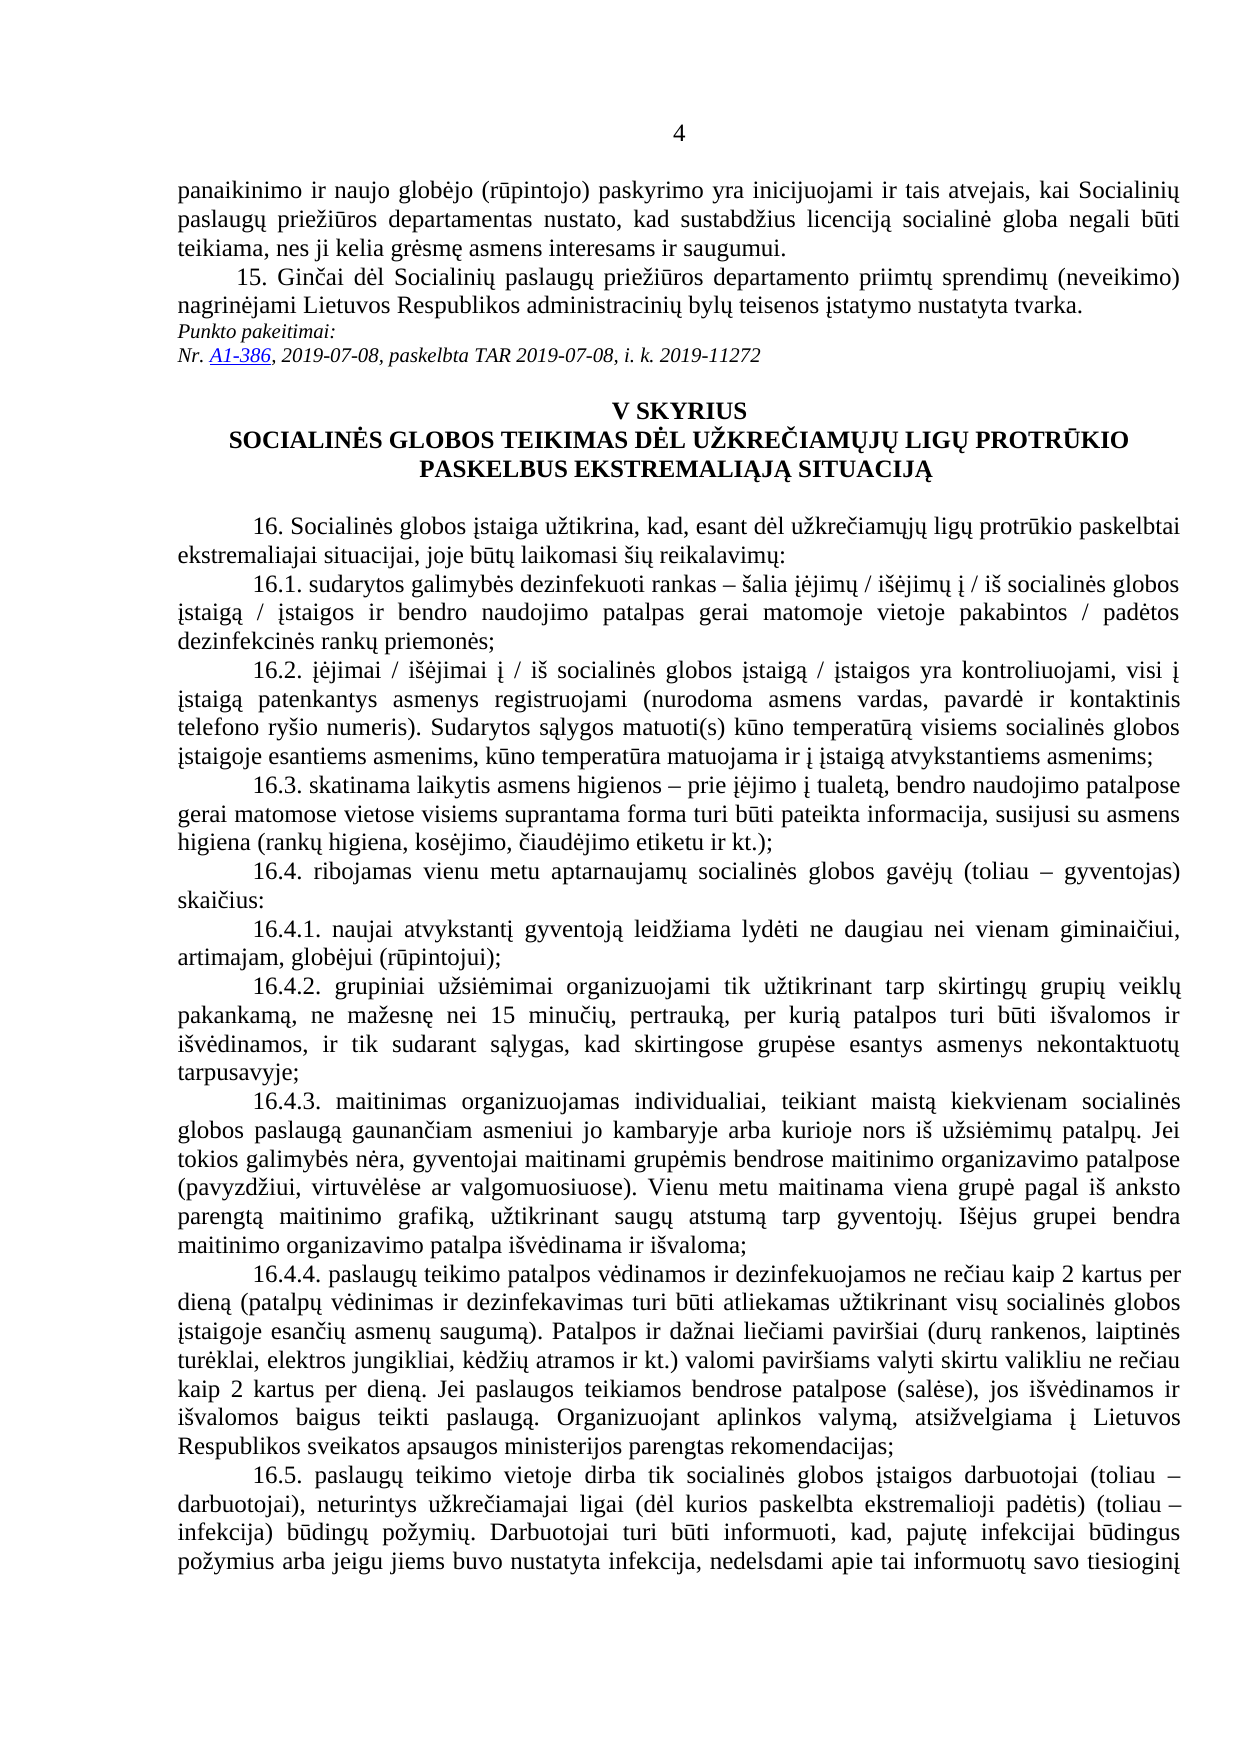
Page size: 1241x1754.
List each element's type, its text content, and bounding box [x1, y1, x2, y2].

text panaikinimo ir naujo globėjo (rūpintojo) paskyrimo yra inicijuojami ir tais atvejais, kai Socialinių paslaugų priežiūros departamentas nustato, kad sustabdžius licenciją socialinė globa negali būti teikiama, nes ji kelia grėsmę asmens interesams ir saugumui. [177, 176, 1181, 262]
text 16.4. ribojamas vienu metu aptarnaujamų socialinės globos gavėjų (toliau – gyventojas) skaičius: [177, 856, 1181, 914]
text 16.4.2. grupiniai užsiėmimai organizuojami tik užtikrinant tarp skirtingų grupių veiklų pakankamą, ne mažesnę nei 15 minučių, pertrauką, per kurią patalpos turi būti išvalomos ir išvėdinamos, ir tik sudarant sąlygas, kad skirtingose grupėse esantys asmenys nekontaktuotų tarpusavyje; [177, 971, 1181, 1086]
text 16.4.1. naujai atvykstantį gyventoją leidžiama lydėti ne daugiau nei vienam giminaičiui, artimajam, globėjui (rūpintojui); [177, 914, 1181, 971]
text 15. Ginčai dėl Socialinių paslaugų priežiūros departamento priimtų sprendimų (neveikimo) nagrinėjami Lietuvos Respublikos administracinių bylų teisenos įstatymo nustatyta tvarka. [177, 262, 1181, 319]
text 16. Socialinės globos įstaiga užtikrina, kad, esant dėl užkrečiamųjų ligų protrūkio paskelbtai ekstremaliajai situacijai, joje būtų laikomasi šių reikalavimų: [177, 511, 1181, 569]
text Punkto pakeitimai: [177, 319, 1181, 343]
text 16.4.4. paslaugų teikimo patalpos vėdinamos ir dezinfekuojamos ne rečiau kaip 2 kartus per dieną (patalpų vėdinimas ir dezinfekavimas turi būti atliekamas užtikrinant visų socialinės globos įstaigoje esančių asmenų saugumą). Patalpos ir dažnai liečiami paviršiai (durų rankenos, laiptinės turėklai, elektros jungikliai, kėdžių atramos ir kt.) valomi paviršiams valyti skirtu valikliu ne rečiau kaip 2 kartus per dieną. Jei paslaugos teikiamos bendrose patalpose (salėse), jos išvėdinamos ir išvalomos baigus teikti paslaugą. Organizuojant aplinkos valymą, atsižvelgiama į Lietuvos Respublikos sveikatos apsaugos ministerijos parengtas rekomendacijas; [177, 1259, 1181, 1460]
text SOCIALINĖS GLOBOS TEIKIMAS DĖL UŽKREČIAMŲJŲ LIGŲ PROTRŪKIO PASKELBUS EKSTREMALIĄJĄ SITUACIJĄ [177, 425, 1181, 482]
text V SKYRIUS [177, 396, 1181, 425]
text Nr. A1-386, 2019-07-08, paskelbta TAR 2019-07-08, i. k. 2019-11272 [177, 343, 1181, 367]
text 16.2. įėjimai / išėjimai į / iš socialinės globos įstaigą / įstaigos yra kontroliuojami, visi į įstaigą patenkantys asmenys registruojami (nurodoma asmens vardas, pavardė ir kontaktinis telefono ryšio numeris). Sudarytos sąlygos matuoti(s) kūno temperatūrą visiems socialinės globos įstaigoje esantiems asmenims, kūno temperatūra matuojama ir į įstaigą atvykstantiems asmenims; [177, 655, 1181, 770]
text 16.5. paslaugų teikimo vietoje dirba tik socialinės globos įstaigos darbuotojai (toliau – darbuotojai), neturintys užkrečiamajai ligai (dėl kurios paskelbta ekstremalioji padėtis) (toliau – infekcija) būdingų požymių. Darbuotojai turi būti informuoti, kad, pajutę infekcijai būdingus požymius arba jeigu jiems buvo nustatyta infekcija, nedelsdami apie tai informuotų savo tiesioginį [177, 1460, 1181, 1575]
text 16.1. sudarytos galimybės dezinfekuoti rankas – šalia įėjimų / išėjimų į / iš socialinės globos įstaigą / įstaigos ir bendro naudojimo patalpas gerai matomoje vietoje pakabintos / padėtos dezinfekcinės rankų priemonės; [177, 569, 1181, 655]
text 16.3. skatinama laikytis asmens higienos – prie įėjimo į tualetą, bendro naudojimo patalpose gerai matomose vietose visiems suprantama forma turi būti pateikta informacija, susijusi su asmens higiena (rankų higiena, kosėjimo, čiaudėjimo etiketu ir kt.); [177, 770, 1181, 856]
text 16.4.3. maitinimas organizuojamas individualiai, teikiant maistą kiekvienam socialinės globos paslaugą gaunančiam asmeniui jo kambaryje arba kurioje nors iš užsiėmimų patalpų. Jei tokios galimybės nėra, gyventojai maitinami grupėmis bendrose maitinimo organizavimo patalpose (pavyzdžiui, virtuvėlėse ar valgomuosiuose). Vienu metu maitinama viena grupė pagal iš anksto parengtą maitinimo grafiką, užtikrinant saugų atstumą tarp gyventojų. Išėjus grupei bendra maitinimo organizavimo patalpa išvėdinama ir išvaloma; [177, 1086, 1181, 1259]
